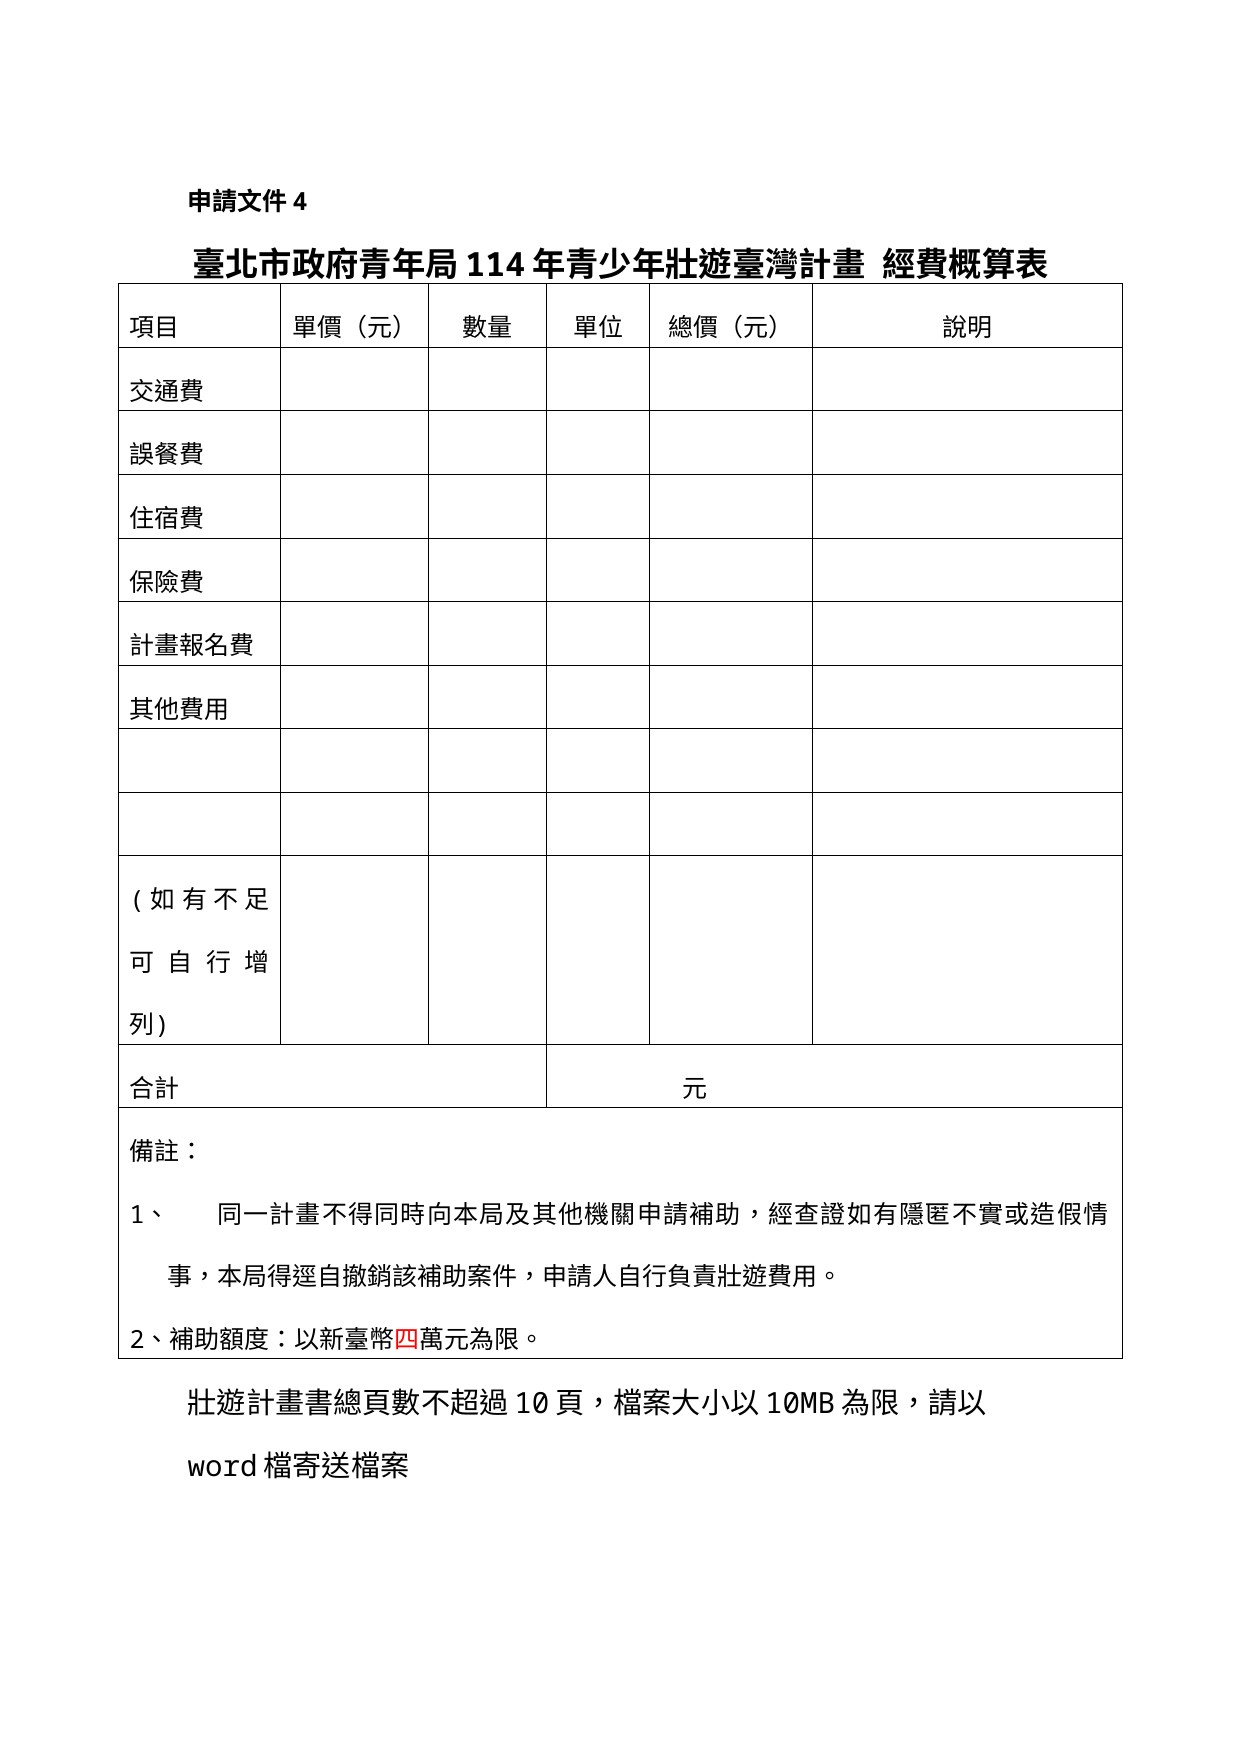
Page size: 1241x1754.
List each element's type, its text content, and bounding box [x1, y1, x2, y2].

table_cell [281, 729, 428, 792]
table_cell [429, 666, 546, 728]
table_cell 元 [547, 1045, 1122, 1107]
table_cell [650, 348, 812, 410]
table_header 數量 [429, 284, 546, 347]
table_header 總價（元） [650, 284, 812, 347]
table_cell [119, 729, 280, 792]
table_cell 其他費用 [119, 666, 280, 728]
table_cell 合計 [119, 1045, 546, 1107]
table_cell [429, 729, 546, 792]
table_cell [650, 856, 812, 1044]
table_cell [813, 475, 1122, 537]
text 壯遊計畫書總頁數不超過10頁，檔案大小以10MB為限，請以word檔寄送檔案 [187, 1359, 1053, 1484]
table_cell [119, 793, 280, 855]
table_cell [650, 666, 812, 728]
table_cell [547, 539, 649, 601]
table_cell [281, 602, 428, 664]
table_cell [813, 856, 1122, 1044]
table_cell [429, 539, 546, 601]
table_cell 交通費 [119, 348, 280, 410]
table_cell [650, 729, 812, 792]
table_cell [547, 729, 649, 792]
table_cell (如有不足可自行增列) [119, 856, 280, 1044]
text 申請文件4 [187, 158, 1053, 221]
table_cell [429, 856, 546, 1044]
table_cell [429, 348, 546, 410]
table_cell [547, 475, 649, 537]
table_cell [650, 539, 812, 601]
table_cell [650, 602, 812, 664]
table_cell [813, 793, 1122, 855]
table_header 說明 [813, 284, 1122, 347]
table_cell 住宿費 [119, 475, 280, 537]
table_cell [547, 856, 649, 1044]
table_cell [547, 411, 649, 474]
table_cell [429, 475, 546, 537]
table_cell [813, 729, 1122, 792]
table_cell [281, 856, 428, 1044]
table_cell [281, 348, 428, 410]
table_cell [650, 475, 812, 537]
table_cell [281, 793, 428, 855]
table_cell [429, 411, 546, 474]
table_cell 保險費 [119, 539, 280, 601]
table_cell [813, 539, 1122, 601]
table_cell [650, 411, 812, 474]
table_cell 計畫報名費 [119, 602, 280, 664]
table_cell [547, 793, 649, 855]
table_cell [281, 411, 428, 474]
table_cell [429, 602, 546, 664]
table_cell [813, 602, 1122, 664]
table_cell [547, 666, 649, 728]
table_header 項目 [119, 284, 280, 347]
table_cell [813, 666, 1122, 728]
table_cell 備註： 同一計畫不得同時向本局及其他機關申請補助，經查證如有隱匿不實或造假情事，本局得逕自撤銷該補助案件，申請人自行負責壯遊費用。 2、補助額度：以新臺幣四萬元為限。 [119, 1108, 1122, 1358]
table_cell [813, 348, 1122, 410]
table_cell [281, 539, 428, 601]
table_cell [547, 602, 649, 664]
table_cell [813, 411, 1122, 474]
table_header 單價（元） [281, 284, 428, 347]
text 臺北市政府青年局114年青少年壯遊臺灣計畫 經費概算表 [187, 221, 1053, 283]
table_cell 誤餐費 [119, 411, 280, 474]
table_cell [281, 475, 428, 537]
table_cell [650, 793, 812, 855]
table_cell [547, 348, 649, 410]
table_header 單位 [547, 284, 649, 347]
table_cell [281, 666, 428, 728]
table_cell [429, 793, 546, 855]
